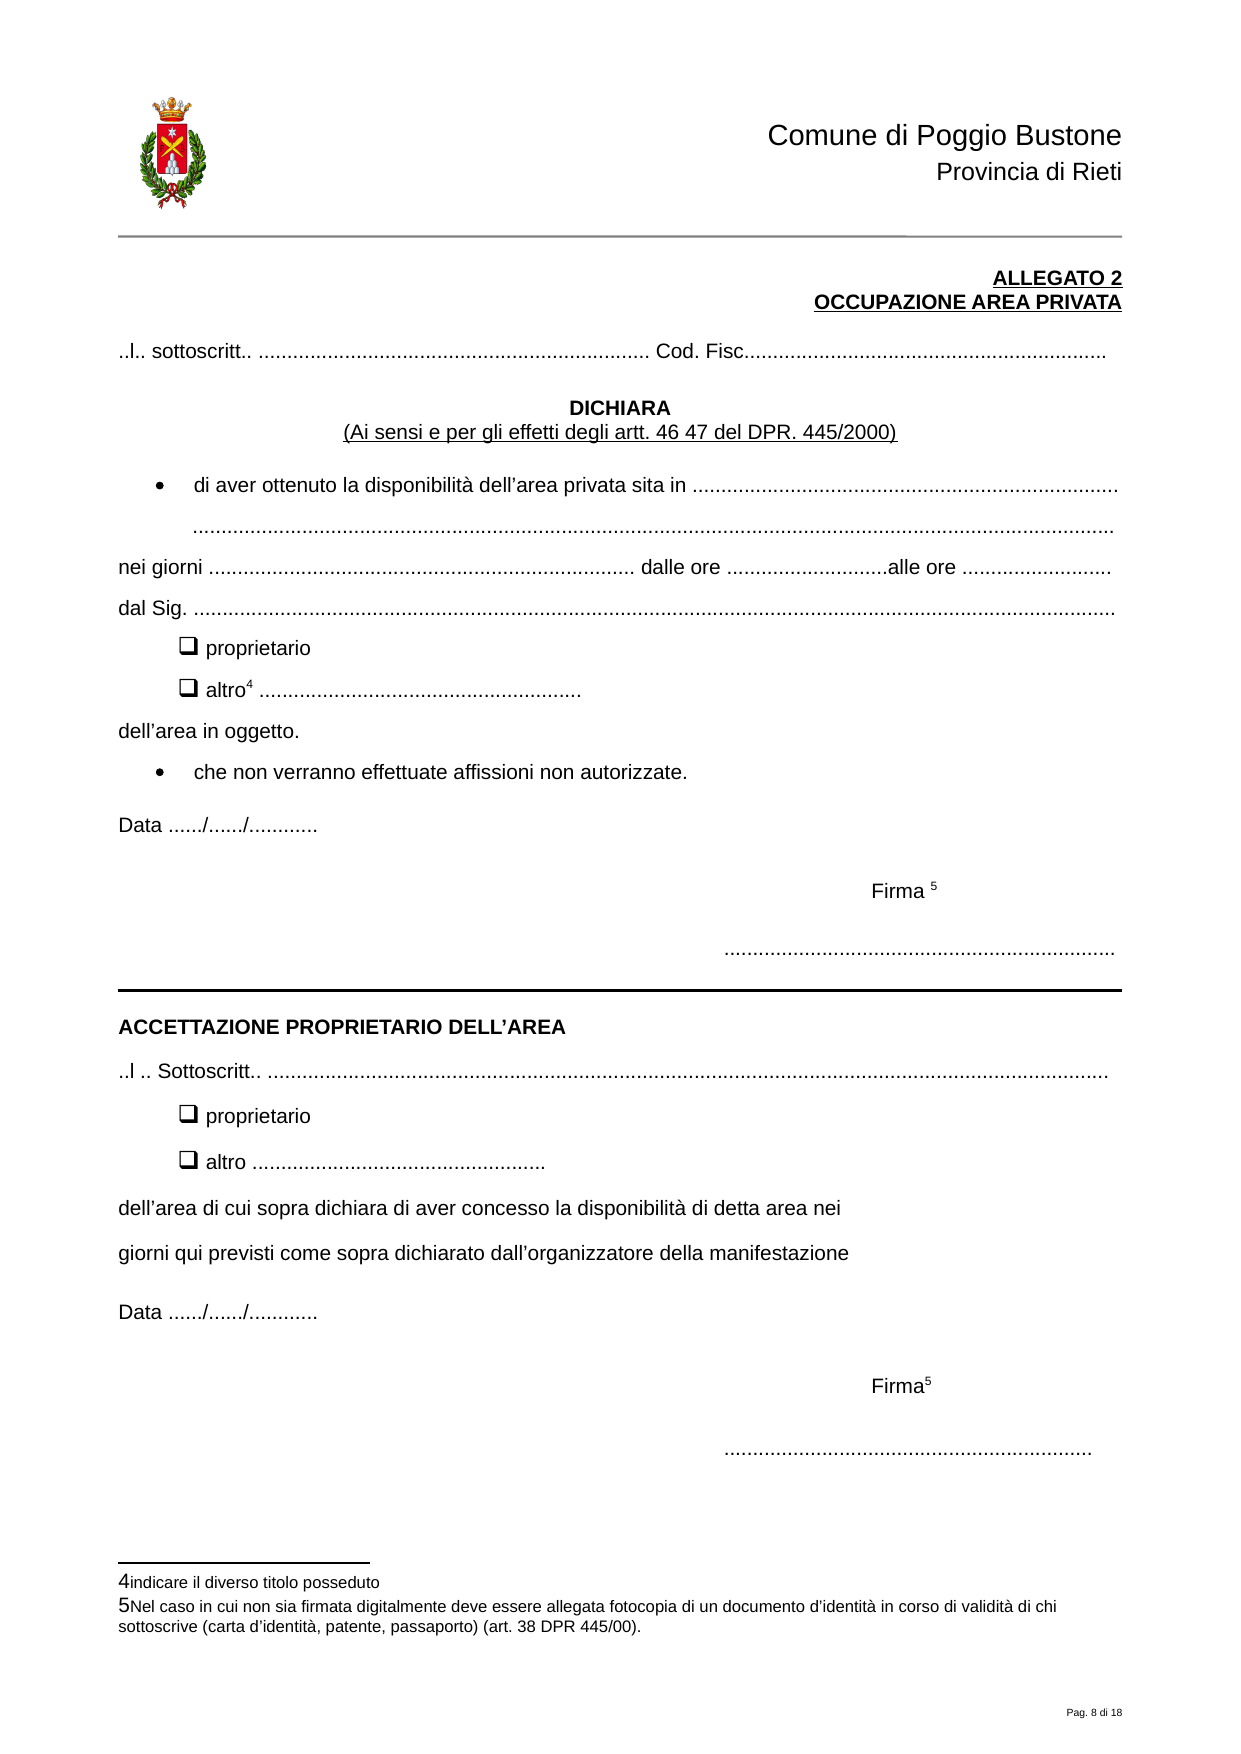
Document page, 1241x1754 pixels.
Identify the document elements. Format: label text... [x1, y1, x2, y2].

text (Ai sensi e per gli effetti degli artt. 46 47 del DPR. 445/2000) [118, 420, 1122, 444]
text ACCETTAZIONE PROPRIETARIO DELL’AREA [118, 1014, 1122, 1038]
text dal Sig. ................................................................................................................................................................ [118, 595, 1122, 619]
text ..l .. Sottoscritt.. .................................................................................................................................................. [118, 1059, 1122, 1083]
text Firma [118, 879, 1122, 903]
text  altro ........................................................ [177, 678, 1122, 703]
list che non verranno effettuate affissioni non autorizzate. [156, 760, 1122, 784]
list di aver ottenuto la disponibilità dell’area privata sita in .......................................................................... [156, 473, 1122, 497]
text DICHIARA [118, 396, 1122, 420]
text nei giorni .......................................................................... dalle ore ............................alle ore .......................... [118, 555, 1122, 579]
text Provincia di Rieti [224, 157, 1122, 185]
text  proprietario [177, 1104, 1122, 1129]
text dell’area in oggetto. [118, 719, 1122, 743]
text OCCUPAZIONE AREA PRIVATA [118, 290, 1122, 314]
text indicare il diverso titolo posseduto [118, 1569, 1122, 1593]
text ALLEGATO 2 [118, 266, 1122, 290]
text ..l.. sottoscritt.. .................................................................... Cod. Fisc............................................................... [118, 339, 1122, 363]
text  altro ................................................... [177, 1150, 1122, 1175]
text  proprietario [177, 636, 1122, 661]
picture [122, 87, 224, 219]
text Nel caso in cui non sia firmata digitalmente deve essere allegata fotocopia di un documento d’identità in corso di validità di chi sottoscrive (carta d’identità, patente, passaporto) (art. 38 DPR 445/00). [118, 1593, 1122, 1636]
text giorni qui previsti come sopra dichiarato dall’organizzatore della manifestazione [118, 1241, 1122, 1264]
text Comune di Poggio Bustone [224, 118, 1122, 152]
text .................................................................... [118, 936, 1122, 960]
text Data ....../....../............ [118, 813, 1122, 837]
text ................................................................ [118, 1435, 1122, 1459]
text dell’area di cui sopra dichiara di aver concesso la disponibilità di detta area nei [118, 1196, 1122, 1220]
text Firma5 [118, 1374, 1122, 1398]
text ................................................................................................................................................................ [192, 514, 1122, 538]
text Data ....../....../............ [118, 1300, 1122, 1324]
